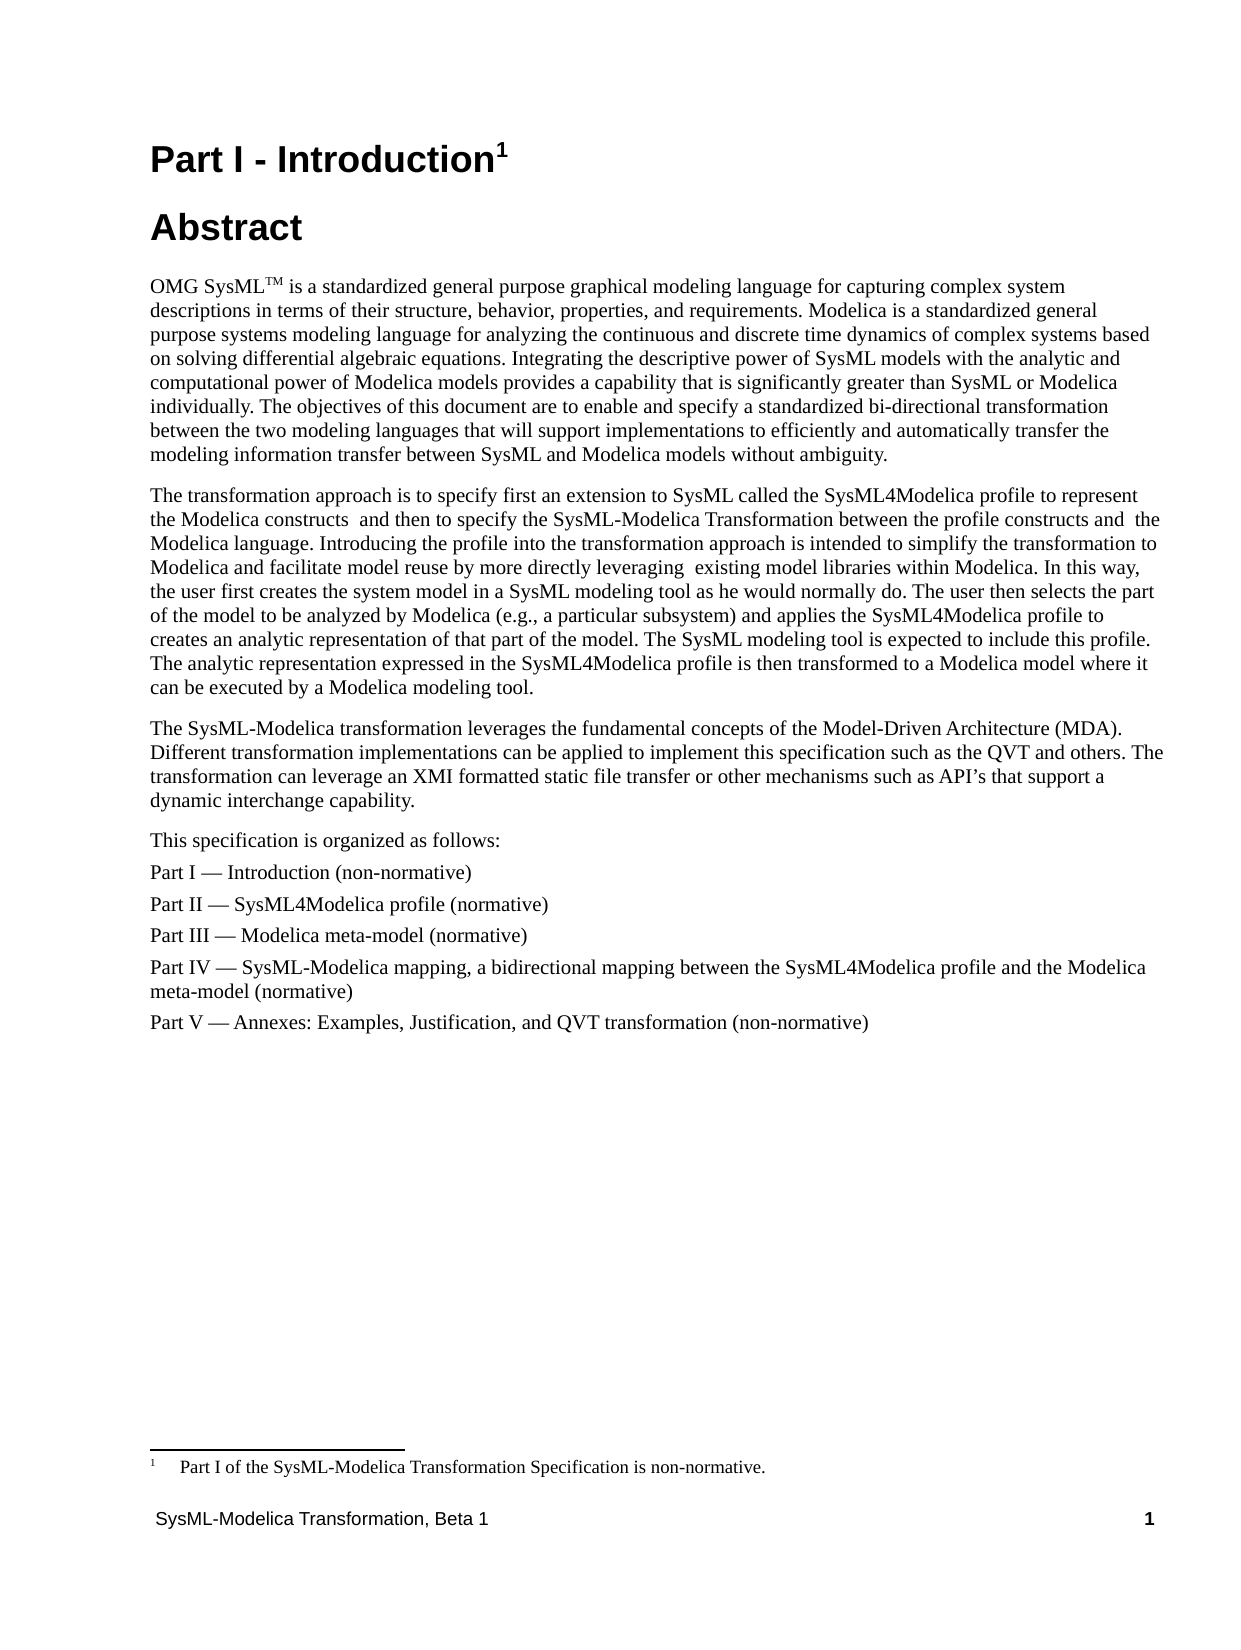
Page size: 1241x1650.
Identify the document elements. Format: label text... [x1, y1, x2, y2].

text Part I of the SysML-Modelica Transformation Specification is non-normative. [150, 1456, 1166, 1477]
text Part III — Modelica meta-model (normative) [150, 923, 1166, 947]
text The SysML-Modelica transformation leverages the fundamental concepts of the Model-Driven Architecture (MDA). Different transformation implementations can be applied to implement this specification such as the QVT and others. The transformation can leverage an XMI formatted static file transfer or other mechanisms such as API’s that support a dynamic interchange capability. [150, 716, 1166, 812]
text Part I — Introduction (non-normative) [150, 860, 1166, 884]
text Part V — Annexes: Examples, Justification, and QVT transformation (non-normative) [150, 1010, 1166, 1034]
text OMG SysMLTM is a standardized general purpose graphical modeling language for capturing complex system descriptions in terms of their structure, behavior, properties, and requirements. Modelica is a standardized general purpose systems modeling language for analyzing the continuous and discrete time dynamics of complex systems based on solving differential algebraic equations. Integrating the descriptive power of SysML models with the analytic and computational power of Modelica models provides a capability that is significantly greater than SysML or Modelica individually. The objectives of this document are to enable and specify a standardized bi-directional transformation between the two modeling languages that will support implementations to efficiently and automatically transfer the modeling information transfer between SysML and Modelica models without ambiguity. [150, 274, 1166, 466]
text Part II — SysML4Modelica profile (normative) [150, 892, 1166, 916]
text This specification is organized as follows: [150, 828, 1166, 852]
text The transformation approach is to specify first an extension to SysML called the SysML4Modelica profile to represent the Modelica constructs and then to specify the SysML-Modelica Transformation between the profile constructs and the Modelica language. Introducing the profile into the transformation approach is intended to simplify the transformation to Modelica and facilitate model reuse by more directly leveraging existing model libraries within Modelica. In this way, the user first creates the system model in a SysML modeling tool as he would normally do. The user then selects the part of the model to be analyzed by Modelica (e.g., a particular subsystem) and applies the SysML4Modelica profile to creates an analytic representation of that part of the model. The SysML modeling tool is expected to include this profile. The analytic representation expressed in the SysML4Modelica profile is then transformed to a Modelica model where it can be executed by a Modelica modeling tool. [150, 483, 1166, 699]
subtitle Part I - Introduction [150, 137, 1166, 181]
text Part IV — SysML-Modelica mapping, a bidirectional mapping between the SysML4Modelica profile and the Modelica meta-model (normative) [150, 955, 1166, 1003]
subtitle Abstract [150, 206, 1166, 249]
